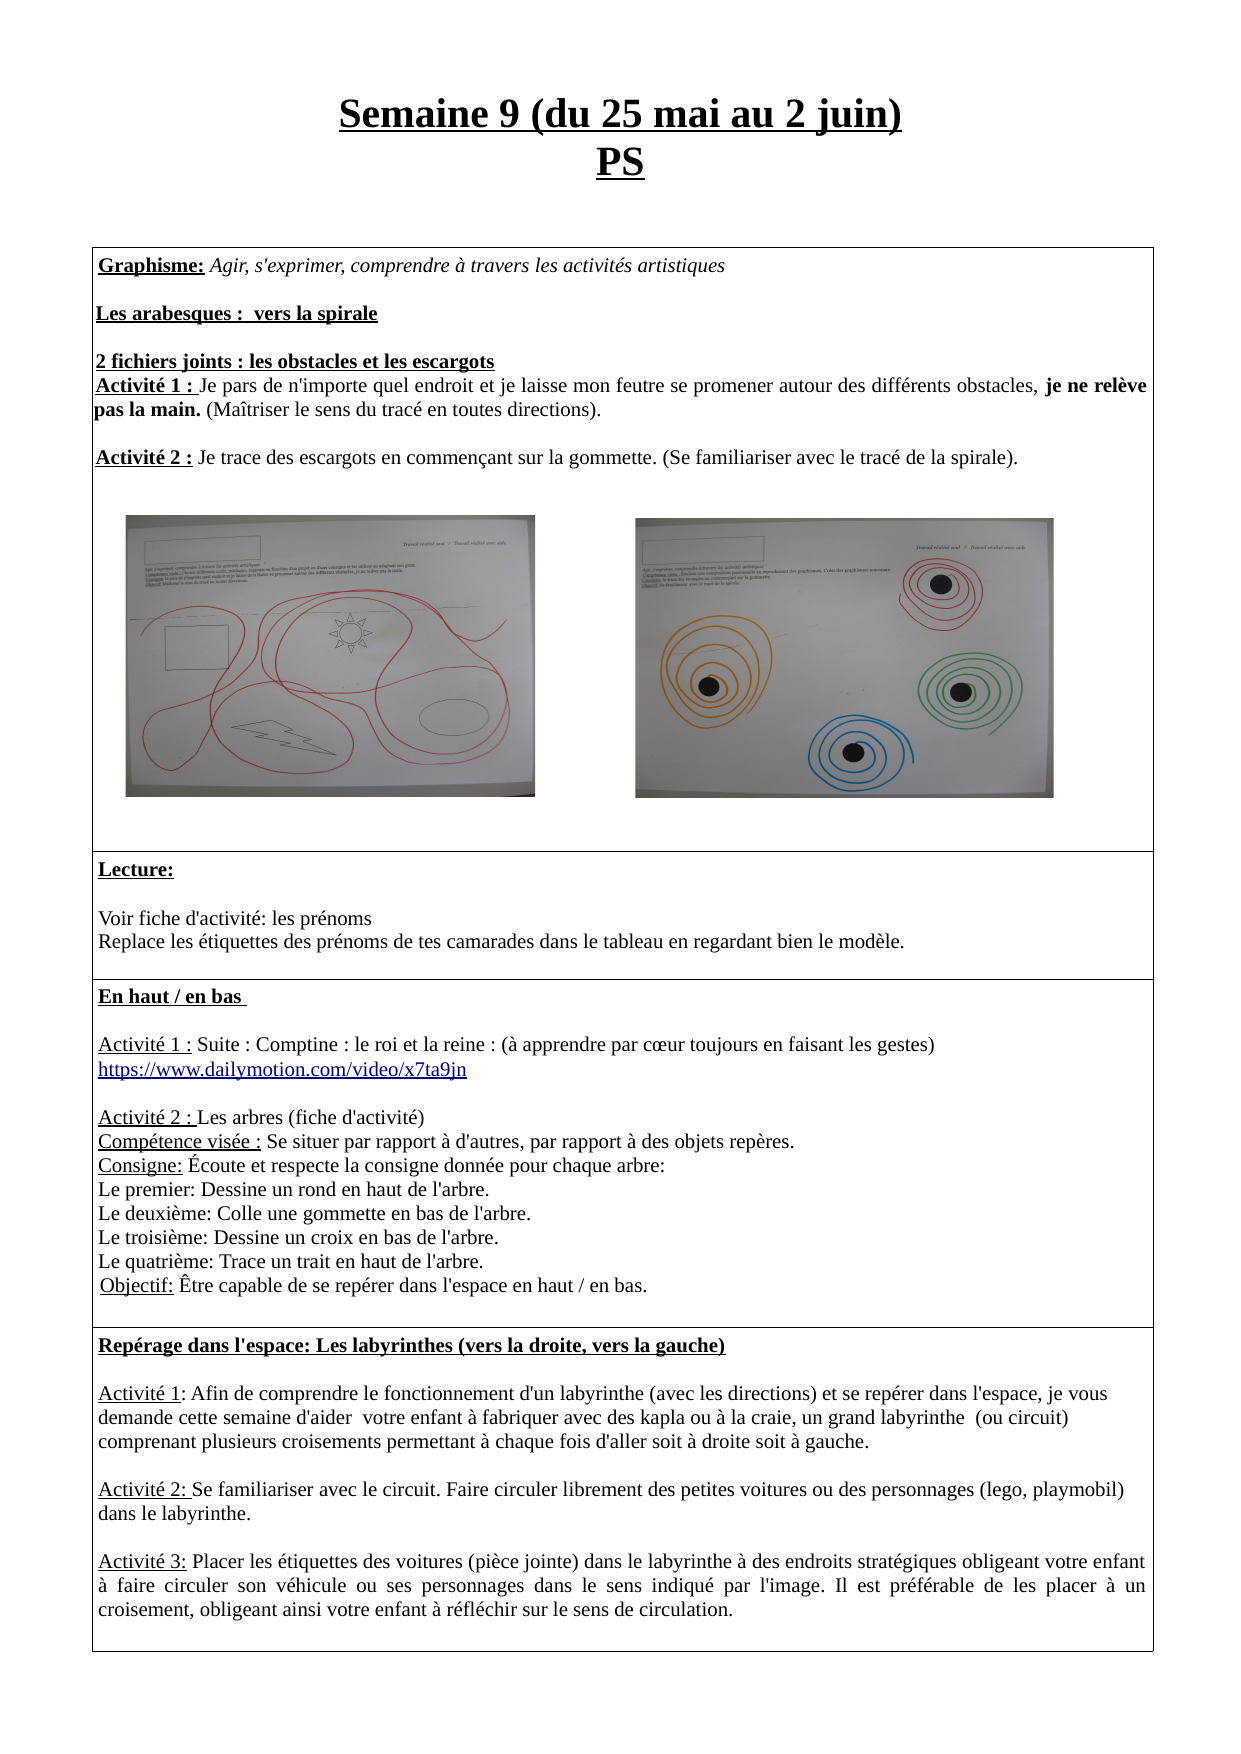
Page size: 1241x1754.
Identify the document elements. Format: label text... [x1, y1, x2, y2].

table_header Graphisme: Agir, s'exprimer, comprendre à travers les activités artistiques Les arabesques : vers la spirale 2 fichiers joints : les obstacles et les escargots Activité 1 : Je pars de n'importe quel endroit et je laisse mon feutre se promener autour des différents obstacles, je ne relève pas la main. (Maîtriser le sens du tracé en toutes directions). Activité 2 : Je trace des escargots en commençant sur la gommette. (Se familiariser avec le tracé de la spirale). [93, 248, 1153, 851]
table_cell Lecture: Voir fiche d'activité: les prénoms Replace les étiquettes des prénoms de tes camarades dans le tableau en regardant bien le modèle. [93, 852, 1153, 978]
text PS [88, 136, 1152, 184]
table_cell Repérage dans l'espace: Les labyrinthes (vers la droite, vers la gauche) Activité 1: Afin de comprendre le fonctionnement d'un labyrinthe (avec les directions) et se repérer dans l'espace, je vous demande cette semaine d'aider votre enfant à fabriquer avec des kapla ou à la craie, un grand labyrinthe (ou circuit) comprenant plusieurs croisements permettant à chaque fois d'aller soit à droite soit à gauche. Activité 2: Se familiariser avec le circuit. Faire circuler librement des petites voitures ou des personnages (lego, playmobil) dans le labyrinthe. Activité 3: Placer les étiquettes des voitures (pièce jointe) dans le labyrinthe à des endroits stratégiques obligeant votre enfant à faire circuler son véhicule ou ses personnages dans le sens indiqué par l'image. Il est préférable de les placer à un croisement, obligeant ainsi votre enfant à réfléchir sur le sens de circulation. [93, 1328, 1153, 1651]
text Semaine 9 (du 25 mai au 2 juin) [88, 88, 1152, 136]
table_cell En haut / en bas Activité 1 : Suite : Comptine : le roi et la reine : (à apprendre par cœur toujours en faisant les gestes) https://www.dailymotion.com/video/x7ta9jn Activité 2 : Les arbres (fiche d'activité) Compétence visée : Se situer par rapport à d'autres, par rapport à des objets repères. Consigne: Écoute et respecte la consigne donnée pour chaque arbre: Le premier: Dessine un rond en haut de l'arbre. Le deuxième: Colle une gommette en bas de l'arbre. Le troisième: Dessine un croix en bas de l'arbre. Le quatrième: Trace un trait en haut de l'arbre. Objectif: Être capable de se repérer dans l'espace en haut / en bas. [93, 980, 1153, 1327]
picture [125, 515, 536, 797]
picture [635, 518, 1054, 798]
